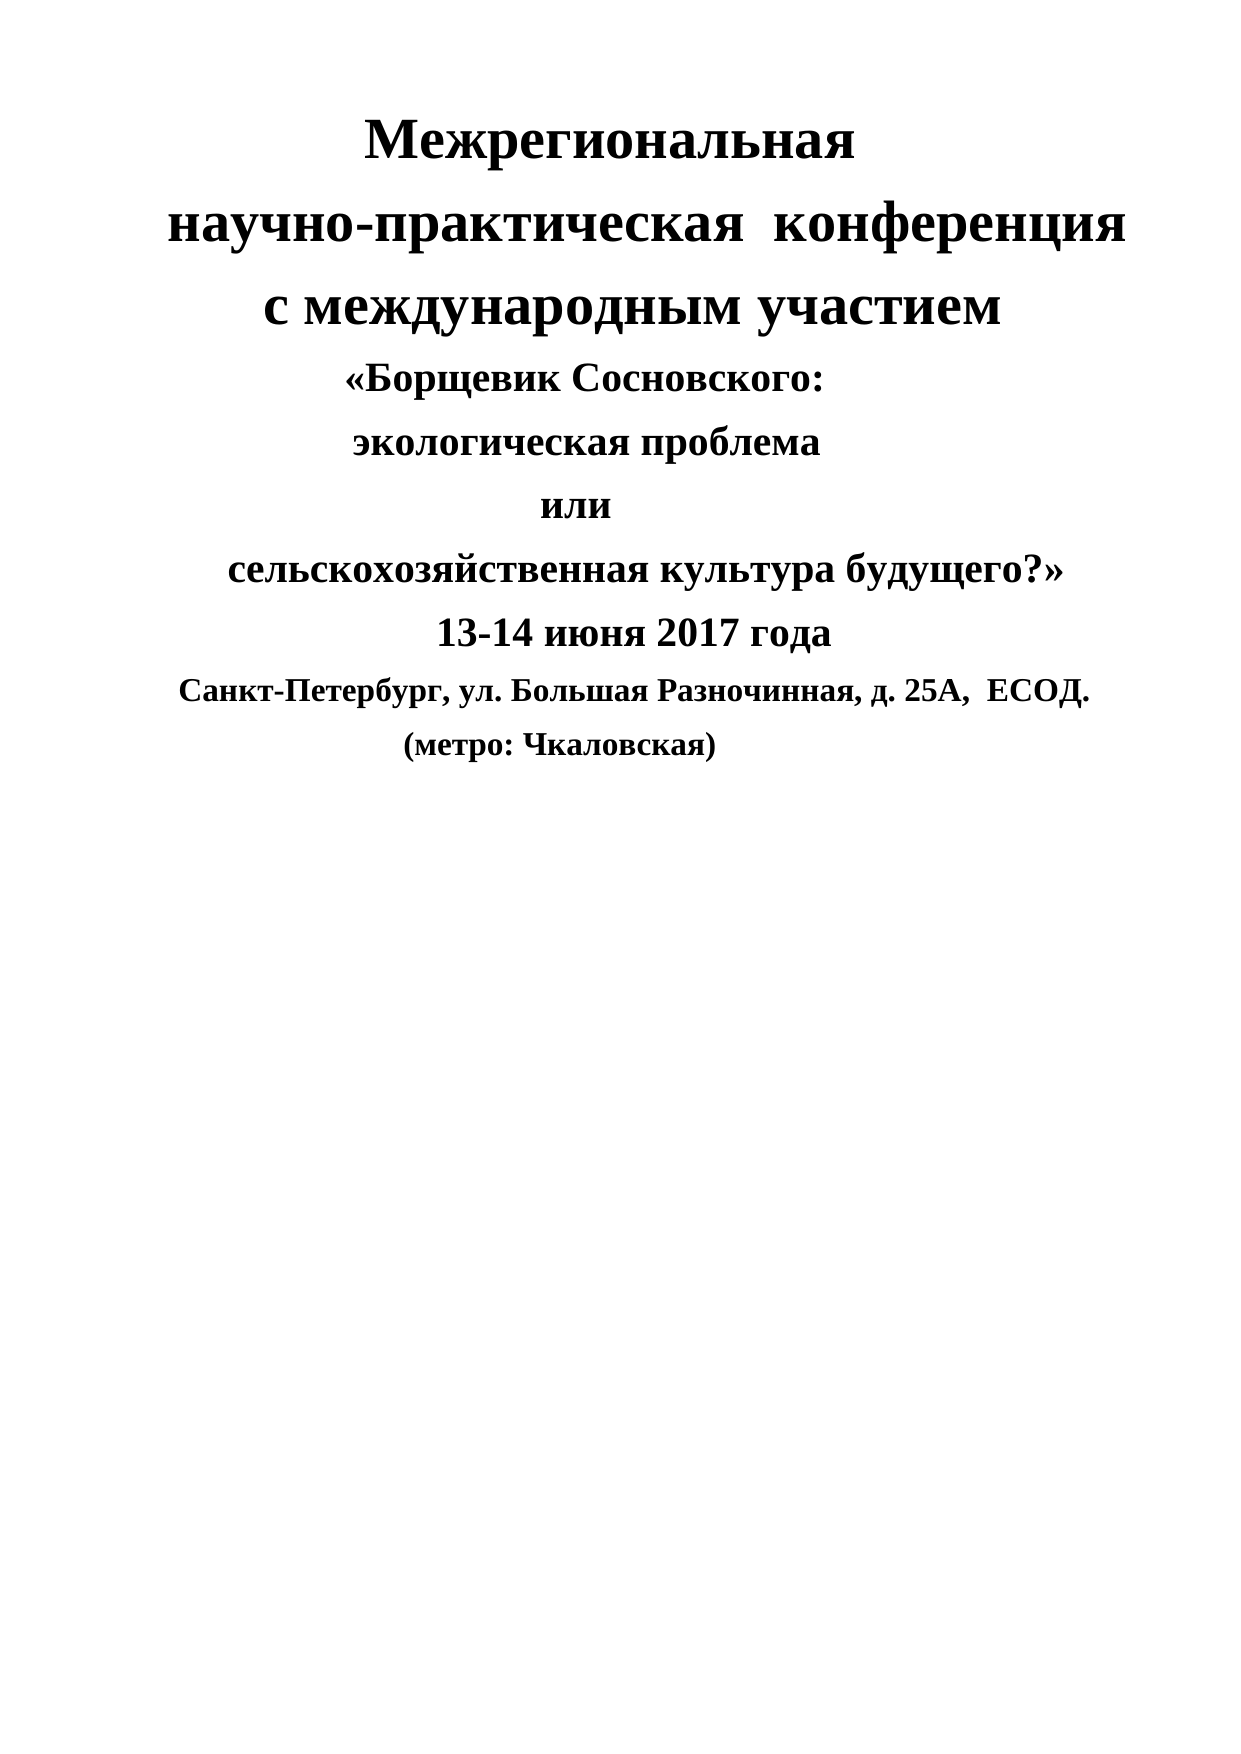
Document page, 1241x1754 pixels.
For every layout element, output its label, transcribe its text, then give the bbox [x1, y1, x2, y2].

text с международным участием [77, 270, 1208, 337]
text сельскохозяйственная культура будущего?» [77, 543, 1208, 591]
text 13-14 июня 2017 года [77, 607, 1208, 655]
text Санкт-Петербург, ул. Большая Разночинная, д. 25А, ЕСОД. [70, 671, 1208, 709]
text «Борщевик Сосновского: [77, 353, 1208, 401]
text научно-практическая конференция [77, 187, 1208, 254]
text экологическая проблема [77, 416, 1208, 464]
text Межрегиональная [77, 104, 1208, 172]
text или [77, 480, 1208, 528]
text (метро: Чкаловская) [70, 724, 1208, 763]
